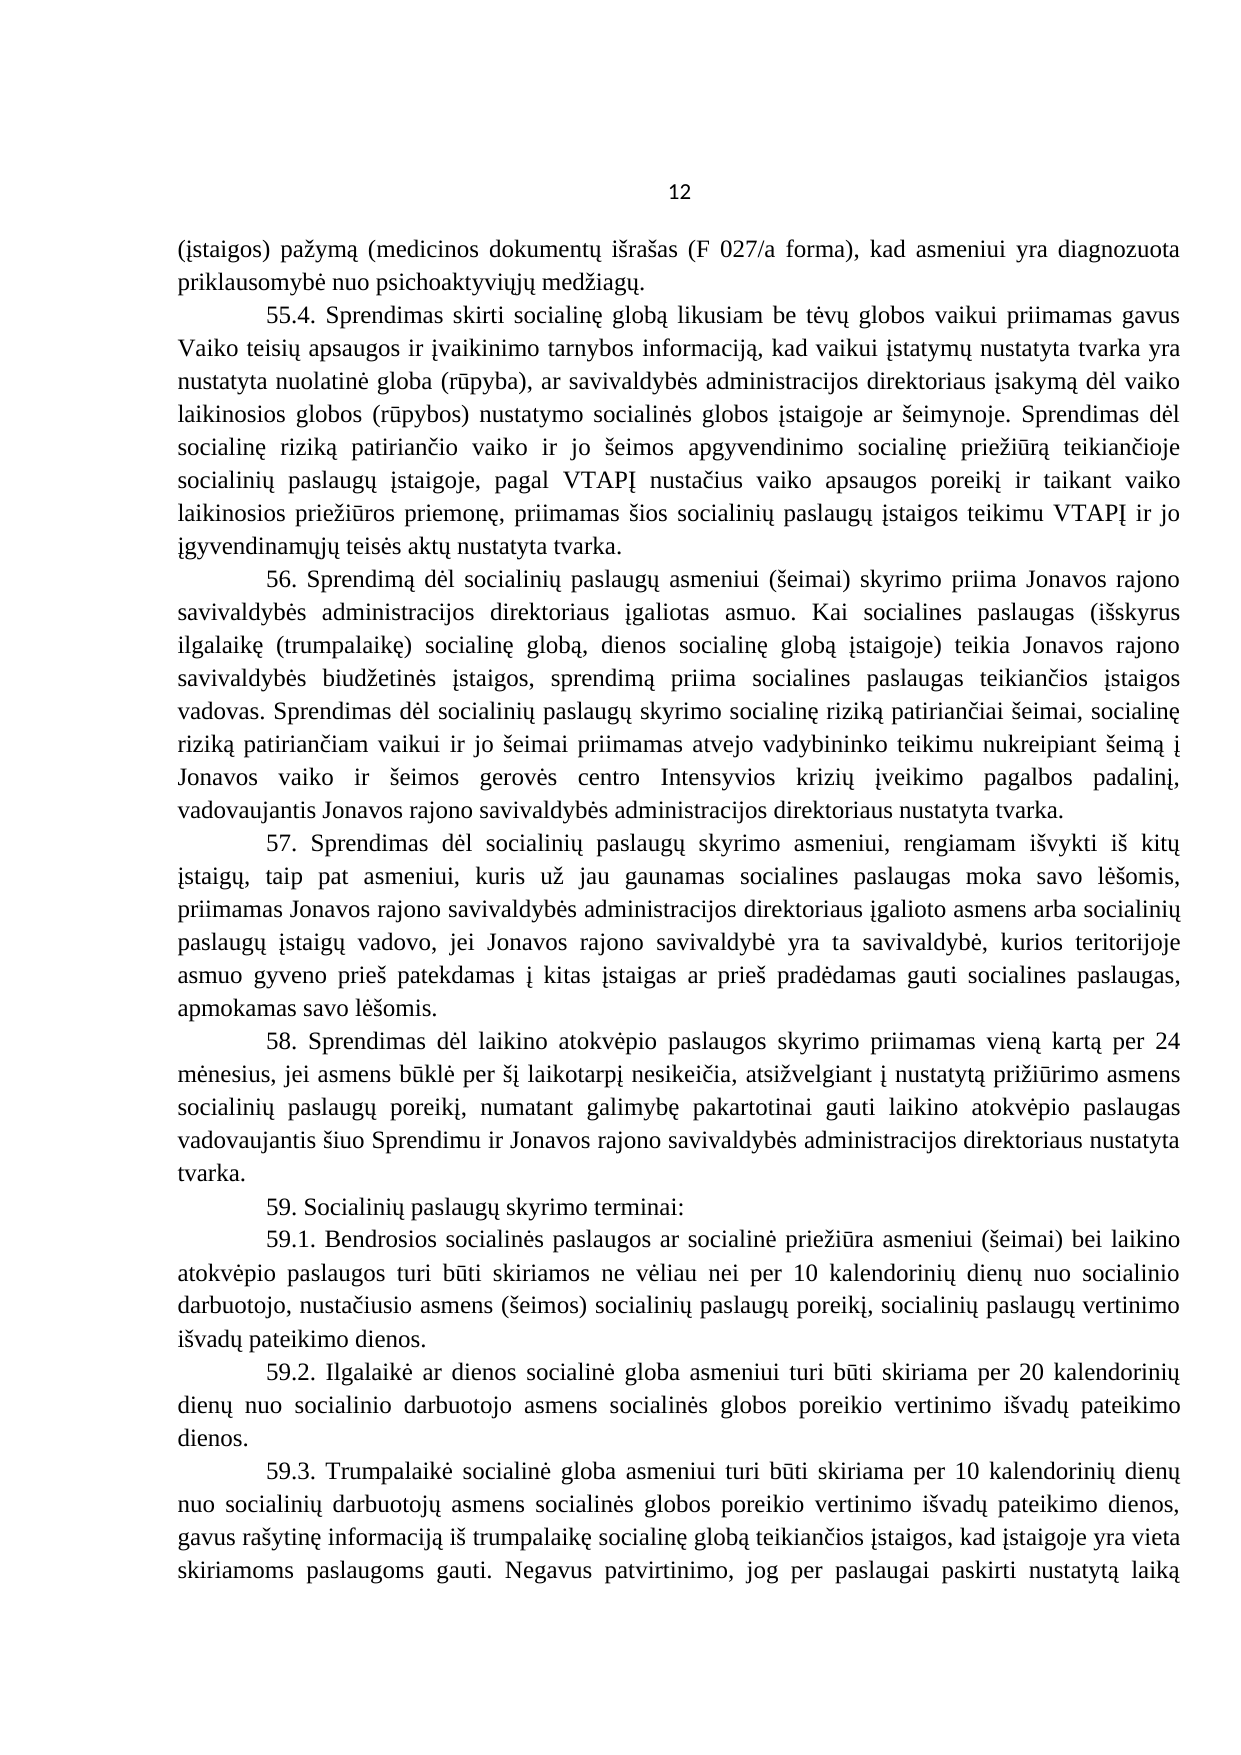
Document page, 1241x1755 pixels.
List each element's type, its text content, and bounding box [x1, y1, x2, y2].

text 58. Sprendimas dėl laikino atokvėpio paslaugos skyrimo priimamas vieną kartą per 24 mėnesius, jei asmens būklė per šį laikotarpį nesikeičia, atsižvelgiant į nustatytą prižiūrimo asmens socialinių paslaugų poreikį, numatant galimybę pakartotinai gauti laikino atokvėpio paslaugas vadovaujantis šiuo Sprendimu ir Jonavos rajono savivaldybės administracijos direktoriaus nustatyta tvarka. [177, 1026, 1181, 1187]
text (įstaigos) pažymą (medicinos dokumentų išrašas (F 027/a forma), kad asmeniui yra diagnozuota priklausomybė nuo psichoaktyviųjų medžiagų. [177, 234, 1181, 296]
text 55.4. Sprendimas skirti socialinę globą likusiam be tėvų globos vaikui priimamas gavus Vaiko teisių apsaugos ir įvaikinimo tarnybos informaciją, kad vaikui įstatymų nustatyta tvarka yra nustatyta nuolatinė globa (rūpyba), ar savivaldybės administracijos direktoriaus įsakymą dėl vaiko laikinosios globos (rūpybos) nustatymo socialinės globos įstaigoje ar šeimynoje. Sprendimas dėl socialinę riziką patiriančio vaiko ir jo šeimos apgyvendinimo socialinę priežiūrą teikiančioje socialinių paslaugų įstaigoje, pagal VTAPĮ nustačius vaiko apsaugos poreikį ir taikant vaiko laikinosios priežiūros priemonę, priimamas šios socialinių paslaugų įstaigos teikimu VTAPĮ ir jo įgyvendinamųjų teisės aktų nustatyta tvarka. [177, 300, 1181, 560]
text 59. Socialinių paslaugų skyrimo terminai: [177, 1192, 1181, 1220]
text 59.1. Bendrosios socialinės paslaugos ar socialinė priežiūra asmeniui (šeimai) bei laikino atokvėpio paslaugos turi būti skiriamos ne vėliau nei per 10 kalendorinių dienų nuo socialinio darbuotojo, nustačiusio asmens (šeimos) socialinių paslaugų poreikį, socialinių paslaugų vertinimo išvadų pateikimo dienos. [177, 1224, 1181, 1352]
text 59.2. Ilgalaikė ar dienos socialinė globa asmeniui turi būti skiriama per 20 kalendorinių dienų nuo socialinio darbuotojo asmens socialinės globos poreikio vertinimo išvadų pateikimo dienos. [177, 1357, 1181, 1451]
text 59.3. Trumpalaikė socialinė globa asmeniui turi būti skiriama per 10 kalendorinių dienų nuo socialinių darbuotojų asmens socialinės globos poreikio vertinimo išvadų pateikimo dienos, gavus rašytinę informaciją iš trumpalaikę socialinę globą teikiančios įstaigos, kad įstaigoje yra vieta skiriamoms paslaugoms gauti. Negavus patvirtinimo, jog per paslaugai paskirti nustatytą laiką [177, 1456, 1181, 1583]
text 56. Sprendimą dėl socialinių paslaugų asmeniui (šeimai) skyrimo priima Jonavos rajono savivaldybės administracijos direktoriaus įgaliotas asmuo. Kai socialines paslaugas (išskyrus ilgalaikę (trumpalaikę) socialinę globą, dienos socialinę globą įstaigoje) teikia Jonavos rajono savivaldybės biudžetinės įstaigos, sprendimą priima socialines paslaugas teikiančios įstaigos vadovas. Sprendimas dėl socialinių paslaugų skyrimo socialinę riziką patiriančiai šeimai, socialinę riziką patiriančiam vaikui ir jo šeimai priimamas atvejo vadybininko teikimu nukreipiant šeimą į Jonavos vaiko ir šeimos gerovės centro Intensyvios krizių įveikimo pagalbos padalinį, vadovaujantis Jonavos rajono savivaldybės administracijos direktoriaus nustatyta tvarka. [177, 564, 1181, 824]
text 57. Sprendimas dėl socialinių paslaugų skyrimo asmeniui, rengiamam išvykti iš kitų įstaigų, taip pat asmeniui, kuris už jau gaunamas socialines paslaugas moka savo lėšomis, priimamas Jonavos rajono savivaldybės administracijos direktoriaus įgalioto asmens arba socialinių paslaugų įstaigų vadovo, jei Jonavos rajono savivaldybė yra ta savivaldybė, kurios teritorijoje asmuo gyveno prieš patekdamas į kitas įstaigas ar prieš pradėdamas gauti socialines paslaugas, apmokamas savo lėšomis. [177, 828, 1181, 1022]
